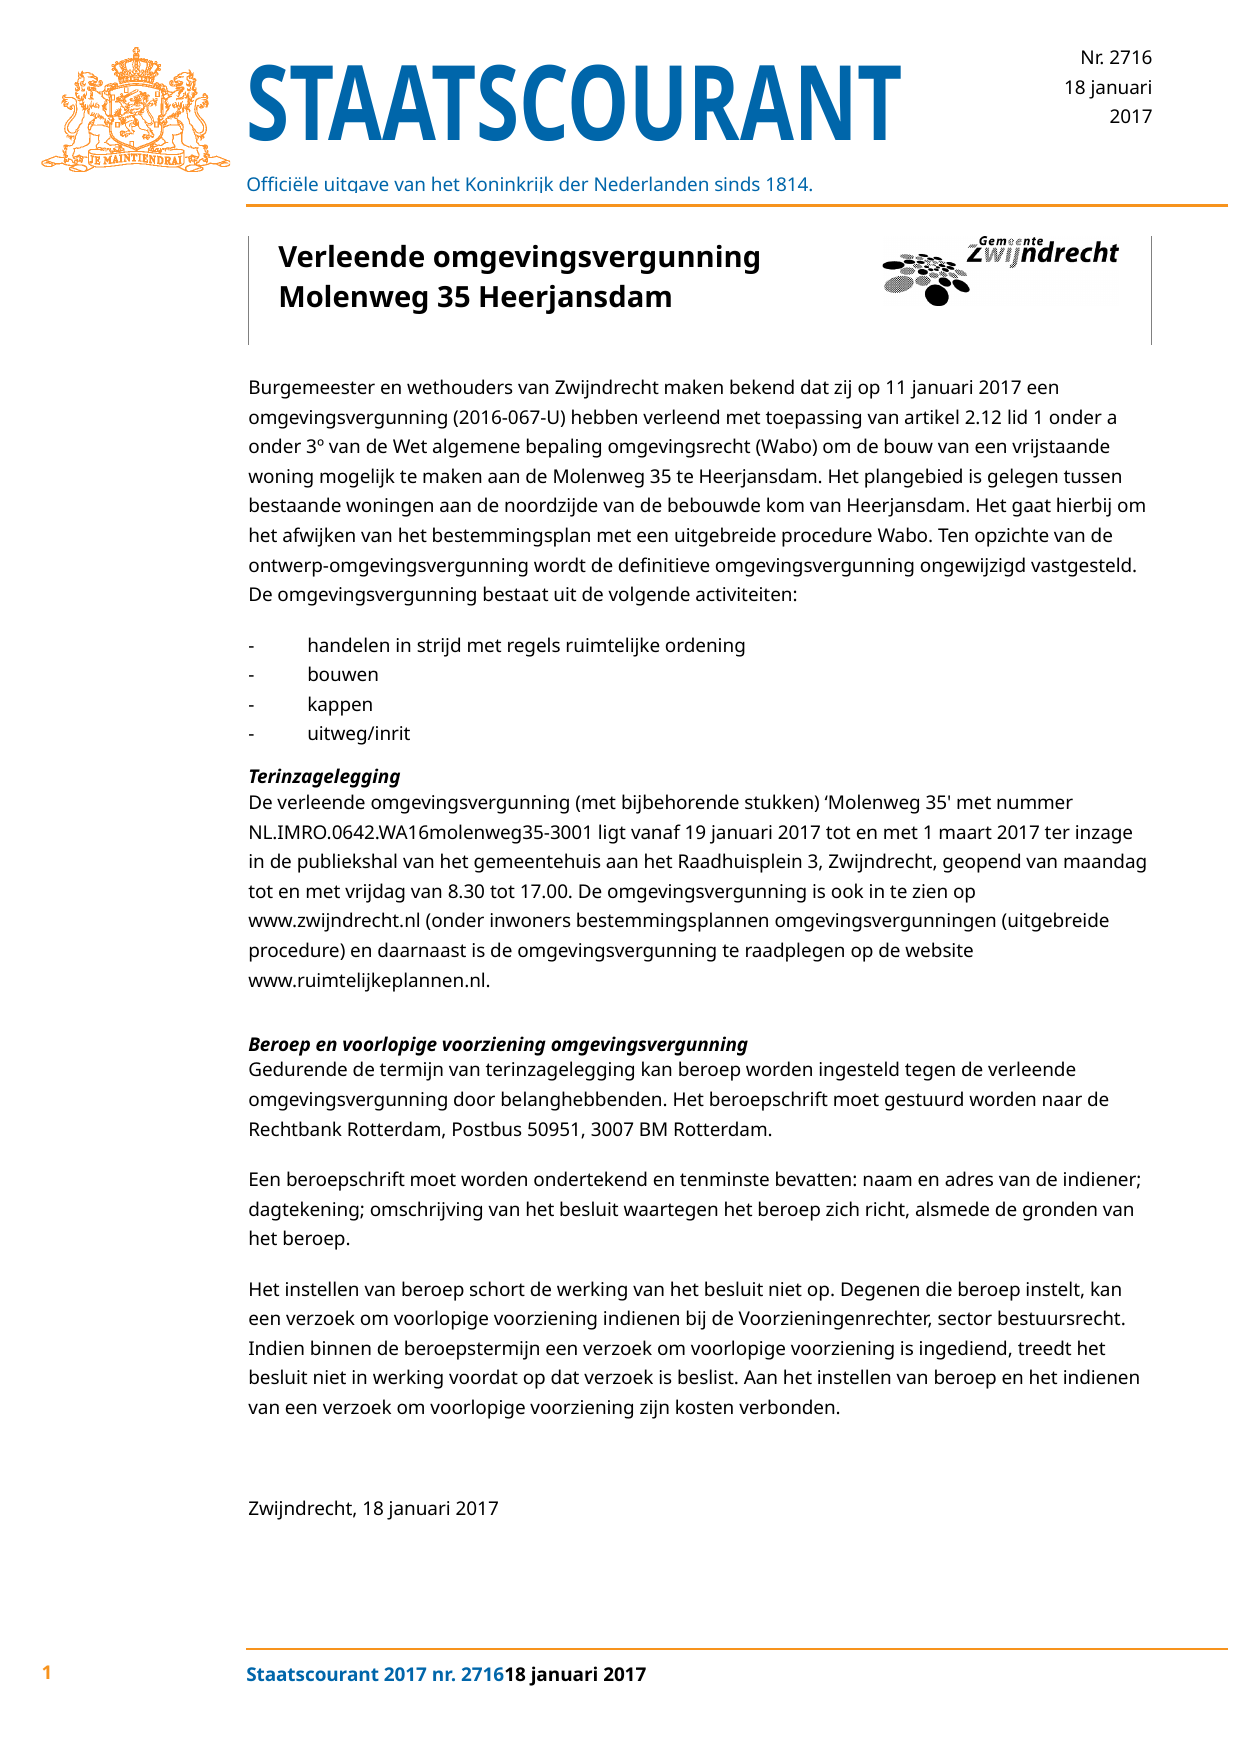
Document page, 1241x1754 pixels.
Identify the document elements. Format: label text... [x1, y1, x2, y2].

list uitweg/inrit [248, 721, 1152, 746]
list bouwen [248, 661, 1152, 687]
text De verleende omgevingsvergunning (met bijbehorende stukken) ‘Molenweg 35' met nummer NL.IMRO.0642.WA16molenweg35-3001 ligt vanaf 19 januari 2017 tot en met 1 maart 2017 ter inzage in de publiekshal van het gemeentehuis aan het Raadhuisplein 3, Zwijndrecht, geopend van maandag tot en met vrijdag van 8.30 tot 17.00. De omgevingsvergunning is ook in te zien op www.zwijndrecht.nl (onder inwoners bestemmingsplannen omgevingsvergunningen (uitgebreide procedure) en daarnaast is de omgevingsvergunning te raadplegen op de website www.ruimtelijkeplannen.nl. [248, 789, 1152, 993]
text Zwijndrecht, 18 januari 2017 [248, 1495, 1152, 1521]
text Terinzagelegging [248, 764, 1152, 789]
text Het instellen van beroep schort de werking van het besluit niet op. Degenen die beroep instelt, kan een verzoek om voorlopige voorziening indienen bij de Voorzieningenrechter, sector bestuursrecht. Indien binnen de beroepstermijn een verzoek om voorlopige voorziening is ingediend, treedt het besluit niet in werking voordat op dat verzoek is beslist. Aan het instellen van beroep en het indienen van een verzoek om voorlopige voorziening zijn kosten verbonden. [248, 1276, 1152, 1420]
picture [41, 47, 231, 172]
picture [882, 236, 1119, 306]
text Gedurende de termijn van terinzagelegging kan beroep worden ingesteld tegen de verleende omgevingsvergunning door belanghebbenden. Het beroepschrift moet gestuurd worden naar de Rechtbank Rotterdam, Postbus 50951, 3007 BM Rotterdam. [248, 1057, 1152, 1141]
list kappen [248, 691, 1152, 717]
table_header Verleende omgevingsvergunning Molenweg 35 Heerjansdam [249, 236, 850, 345]
text Burgemeester en wethouders van Zwijndrecht maken bekend dat zij op 11 januari 2017 een omgevingsvergunning (2016-067-U) hebben verleend met toepassing van artikel 2.12 lid 1 onder a onder 3º van de Wet algemene bepaling omgevingsrecht (Wabo) om de bouw van een vrijstaande woning mogelijk te maken aan de Molenweg 35 te Heerjansdam. Het plangebied is gelegen tussen bestaande woningen aan de noordzijde van de bebouwde kom van Heerjansdam. Het gaat hierbij om het afwijken van het bestemmingsplan met een uitgebreide procedure Wabo. Ten opzichte van de ontwerp-omgevingsvergunning wordt de definitieve omgevingsvergunning ongewijzigd vastgesteld. De omgevingsvergunning bestaat uit de volgende activiteiten: [248, 374, 1152, 607]
table_header [850, 236, 1151, 345]
text Een beroepschrift moet worden ondertekend en tenminste bevatten: naam en adres van de indiener; dagtekening; omschrijving van het besluit waartegen het beroep zich richt, alsmede de gronden van het beroep. [248, 1166, 1152, 1251]
text Beroep en voorlopige voorziening omgevingsvergunning [248, 1031, 1152, 1057]
list handelen in strijd met regels ruimtelijke ordening [248, 632, 1152, 657]
